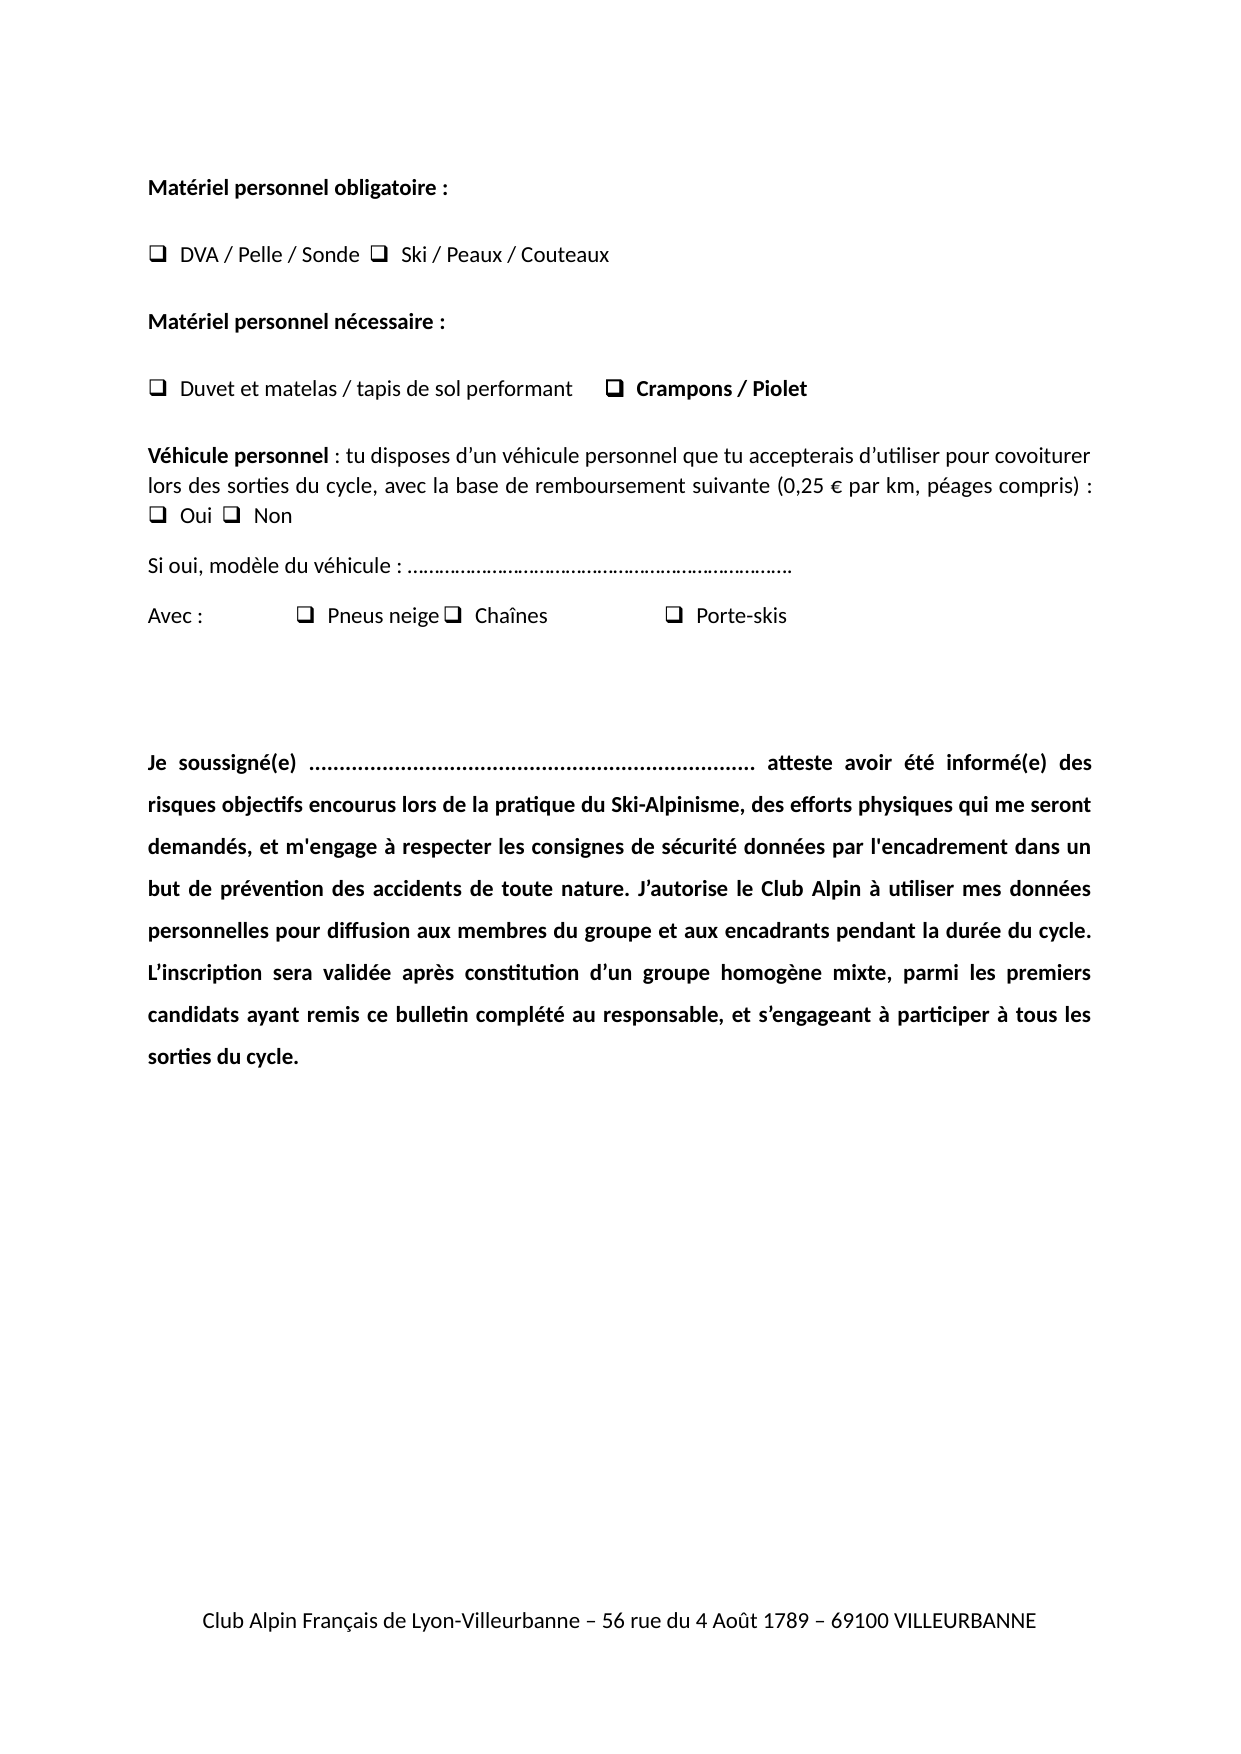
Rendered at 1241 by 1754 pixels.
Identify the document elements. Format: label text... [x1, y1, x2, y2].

text Matériel personnel nécessaire : [148, 307, 1093, 335]
text Avec : Pneus neige Chaînes Porte-skis [148, 602, 1093, 629]
text DVA / Pelle / Sonde Ski / Peaux / Couteaux [148, 240, 1093, 268]
text Duvet et matelas / tapis de sol performant Crampons / Piolet [148, 374, 1093, 402]
text Matériel personnel obligatoire : [148, 173, 1093, 201]
text Je soussigné(e) ......................................................................... atteste avoir été informé(e) des risques objectifs encourus lors de la pratique du Ski-Alpinisme, des efforts physiques qui me seront demandés, et m'engage à respecter les consignes de sécurité données par l'encadrement dans un but de prévention des accidents de toute nature. J’autorise le Club Alpin à utiliser mes données personnelles pour diffusion aux membres du groupe et aux encadrants pendant la durée du cycle. L’inscription sera validée après constitution d’un groupe homogène mixte, parmi les premiers candidats ayant remis ce bulletin complété au responsable, et s’engageant à participer à tous les sorties du cycle. [148, 748, 1093, 1070]
text Si oui, modèle du véhicule : ………………………………………………………………. [148, 551, 1093, 579]
text Véhicule personnel : tu disposes d’un véhicule personnel que tu accepterais d’utiliser pour covoiturer lors des sorties du cycle, avec la base de remboursement suivante (0,25 € par km, péages compris) : Oui Non [148, 441, 1093, 529]
